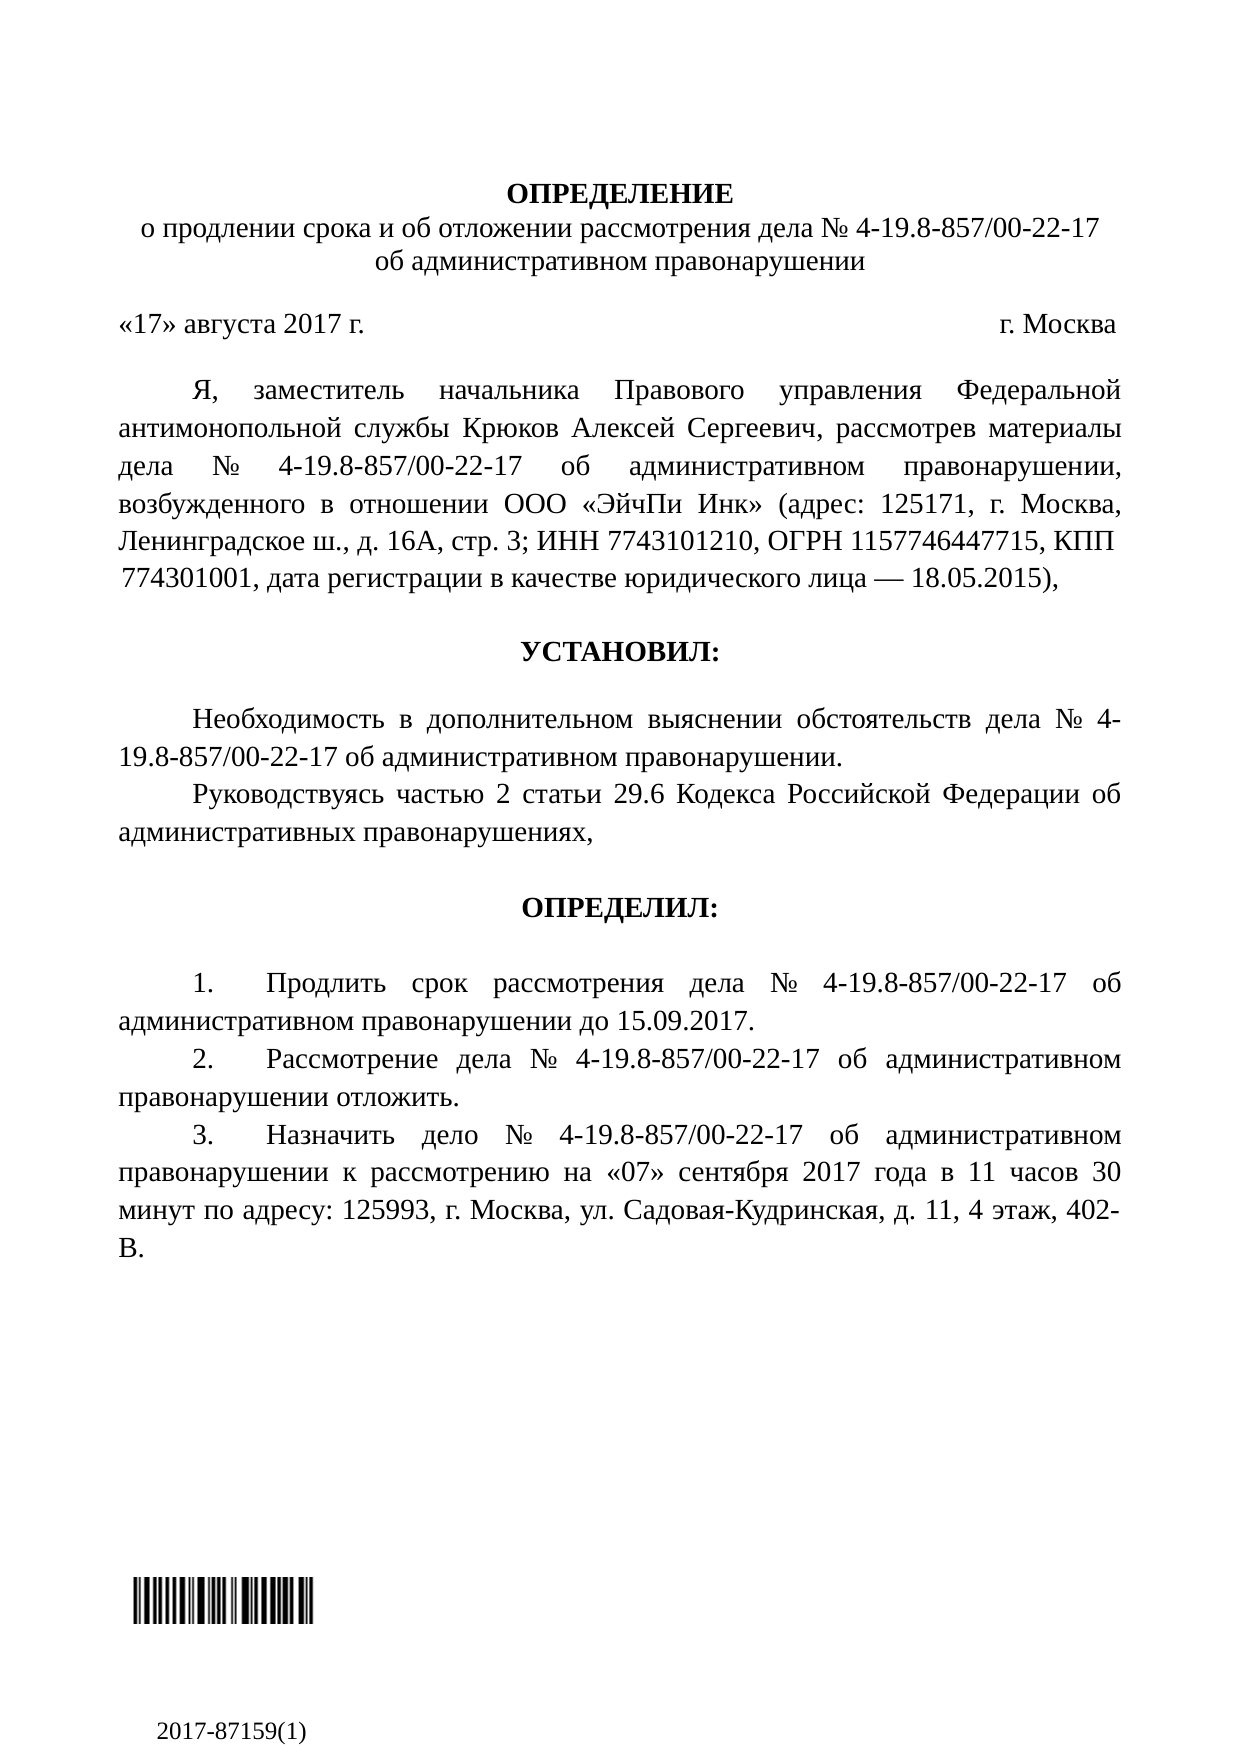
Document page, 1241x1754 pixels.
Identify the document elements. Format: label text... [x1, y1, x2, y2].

text Руководствуясь частью 2 статьи 29.6 Кодекса Российской Федерации об административных правонарушениях, [118, 772, 1122, 848]
text ОПРЕДЕЛЕНИЕ [118, 176, 1122, 210]
text 2. Рассмотрение дела № 4-19.8-857/00-22-17 об административном правонарушении отложить. [118, 1037, 1122, 1112]
picture [118, 1577, 331, 1624]
text об административном правонарушении [118, 243, 1122, 277]
text ОПРЕДЕЛИЛ: [118, 886, 1122, 923]
table_header 774301001, дата регистрации в качестве юридического лица — 18.05.2015), [118, 557, 1115, 596]
text УСТАНОВИЛ: [118, 634, 1122, 668]
text 3. Назначить дело № 4-19.8-857/00-22-17 об административном правонарушении к рассмотрению на «07» сентября 2017 года в 11 часов 30 минут по адресу: 125993, г. Москва, ул. Садовая-Кудринская, д. 11, 4 этаж, 402-В. [118, 1112, 1122, 1264]
table_header [1115, 557, 1123, 596]
text «17» августа 2017 г. г. Москва [118, 306, 1122, 339]
text о продлении срока и об отложении рассмотрения дела № 4-19.8-857/00-22-17 [118, 210, 1122, 243]
text Необходимость в дополнительном выяснении обстоятельств дела № 4-19.8-857/00-22-17 об административном правонарушении. [118, 697, 1122, 772]
text Я, заместитель начальника Правового управления Федеральной антимонопольной службы Крюков Алексей Сергеевич, рассмотрев материалы дела № 4-19.8-857/00-22-17 об административном правонарушении, возбужденного в отношении ООО «ЭйчПи Инк» (адрес: 125171, г. Москва, Ленинградское ш., д. 16А, стр. 3; ИНН 7743101210, ОГРН 1157746447715, КПП [118, 368, 1122, 557]
text 1. Продлить срок рассмотрения дела № 4-19.8-857/00-22-17 об административном правонарушении до 15.09.2017. [118, 961, 1122, 1037]
